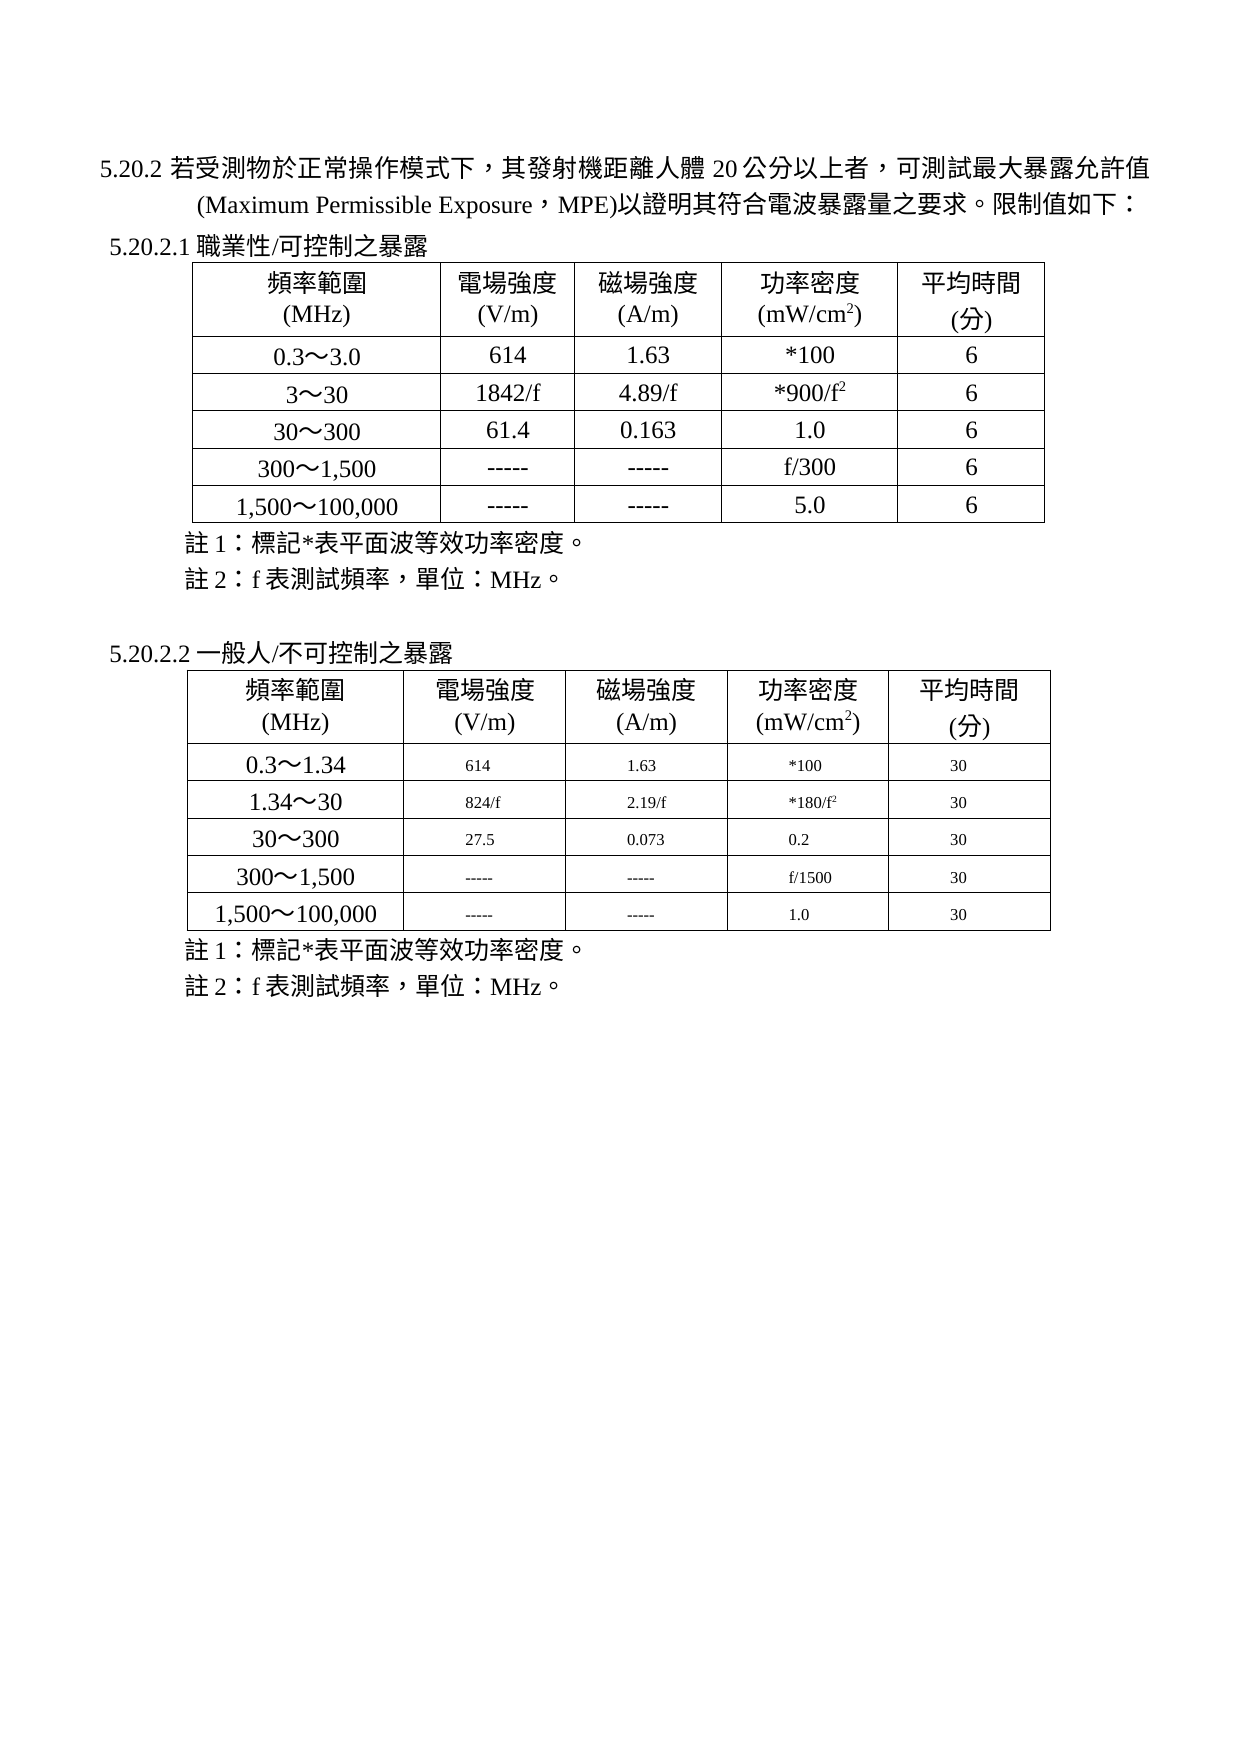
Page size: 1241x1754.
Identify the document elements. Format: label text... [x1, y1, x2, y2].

table_cell 6 [898, 374, 1044, 410]
table_cell ----- [566, 856, 727, 892]
table_header 頻率範圍 (MHz) [188, 671, 403, 743]
text 5.20.2.2 一般人/不可控制之暴露 [59, 633, 1152, 669]
table_cell f/300 [722, 449, 897, 485]
table_cell 30 [889, 856, 1050, 892]
text 註1：標記*表平面波等效功率密度。 [59, 523, 1152, 559]
table_cell 1.0 [722, 411, 897, 448]
table_cell 1.63 [575, 337, 721, 373]
table_cell 1842/f [441, 374, 574, 410]
table_cell 27.5 [404, 819, 565, 855]
table_cell 3～30 [193, 374, 440, 410]
table_cell 614 [441, 337, 574, 373]
table_cell 300～1,500 [188, 856, 403, 892]
table_cell 0.073 [566, 819, 727, 855]
table_cell ----- [575, 449, 721, 485]
table_cell 6 [898, 337, 1044, 373]
table_cell 5.0 [722, 486, 897, 522]
table_cell 1,500～100,000 [188, 893, 403, 929]
table_cell 0.3～1.34 [188, 744, 403, 780]
table_cell 30 [889, 781, 1050, 818]
table_cell 61.4 [441, 411, 574, 448]
table_cell 0.163 [575, 411, 721, 448]
table_cell 4.89/f [575, 374, 721, 410]
text 5.20.2 若受測物於正常操作模式下，其發射機距離人體20公分以上者，可測試最大暴露允許值(Maximum Permissible Exposure，MPE)以證明其符合電波暴露量之要求。限制值如下： [59, 148, 1152, 221]
table_cell 1.34～30 [188, 781, 403, 818]
text 5.20.2.1 職業性/可控制之暴露 [59, 226, 1152, 262]
table_cell *900/f2 [722, 374, 897, 410]
table_cell 300～1,500 [193, 449, 440, 485]
table_cell ----- [441, 486, 574, 522]
table_cell 30～300 [193, 411, 440, 448]
table_header 頻率範圍 (MHz) [193, 263, 440, 336]
table_cell 1,500～100,000 [193, 486, 440, 522]
table_cell 614 [404, 744, 565, 780]
table_cell ----- [566, 893, 727, 929]
table_cell 2.19/f [566, 781, 727, 818]
table_cell ----- [404, 893, 565, 929]
table_cell *180/f2 [728, 781, 888, 818]
table_cell 6 [898, 449, 1044, 485]
table_cell ----- [404, 856, 565, 892]
table_cell *100 [722, 337, 897, 373]
table_cell *100 [728, 744, 888, 780]
table_header 電場強度 (V/m) [441, 263, 574, 336]
table_header 功率密度 (mW/cm2) [728, 671, 888, 743]
table_cell 6 [898, 411, 1044, 448]
table_cell 6 [898, 486, 1044, 522]
table_header 磁場強度 (A/m) [575, 263, 721, 336]
text 註1：標記*表平面波等效功率密度。 [59, 931, 1152, 967]
table_cell 0.3～3.0 [193, 337, 440, 373]
table_cell 30 [889, 893, 1050, 929]
table_header 磁場強度 (A/m) [566, 671, 727, 743]
text 註2：f表測試頻率，單位：MHz。 [59, 559, 1152, 596]
table_cell 1.63 [566, 744, 727, 780]
table_cell ----- [575, 486, 721, 522]
table_header 電場強度 (V/m) [404, 671, 565, 743]
table_cell 30 [889, 819, 1050, 855]
table_cell 824/f [404, 781, 565, 818]
table_cell 0.2 [728, 819, 888, 855]
table_cell f/1500 [728, 856, 888, 892]
table_cell ----- [441, 449, 574, 485]
text 註2：f表測試頻率，單位：MHz。 [59, 967, 1152, 1003]
table_cell 30 [889, 744, 1050, 780]
table_cell 1.0 [728, 893, 888, 929]
table_header 平均時間 (分) [889, 671, 1050, 743]
table_cell 30～300 [188, 819, 403, 855]
table_header 平均時間 (分) [898, 263, 1044, 336]
table_header 功率密度 (mW/cm2) [722, 263, 897, 336]
